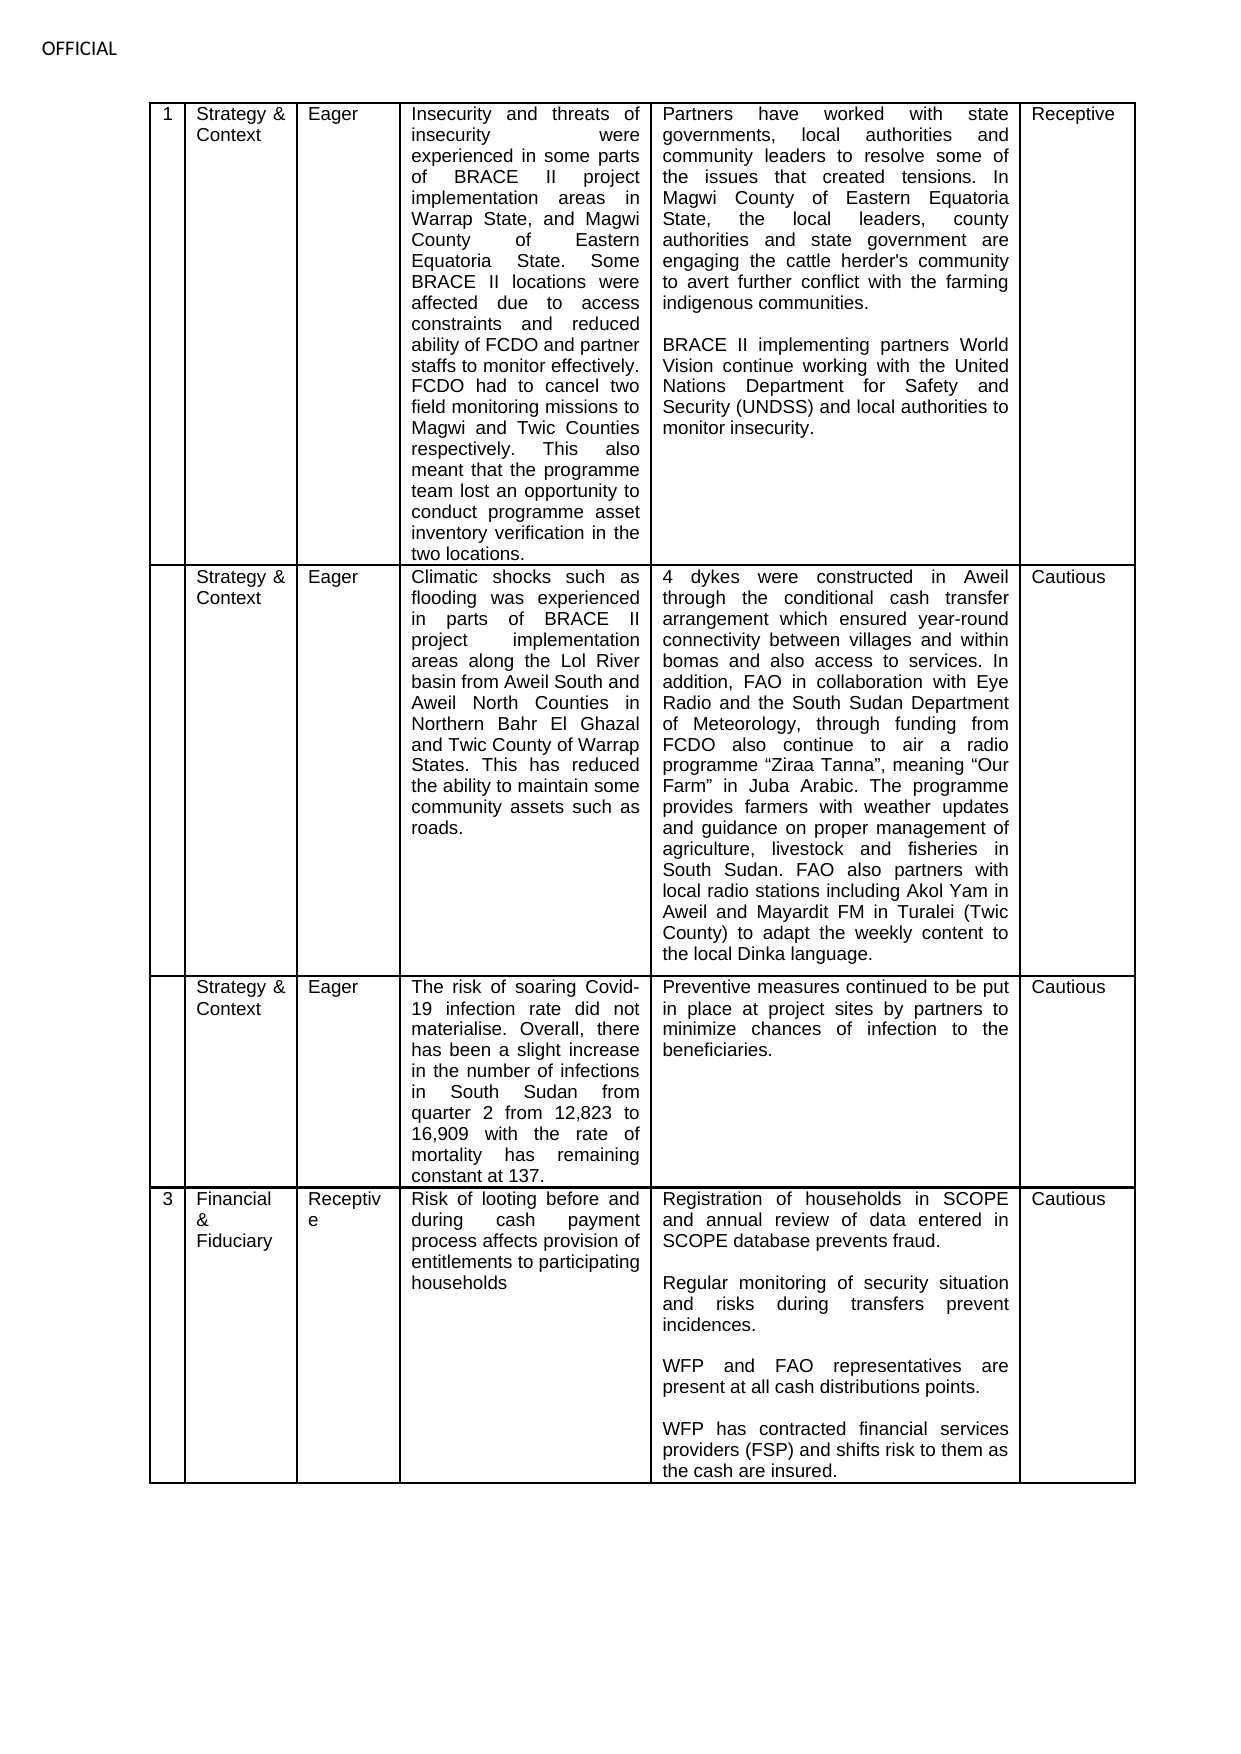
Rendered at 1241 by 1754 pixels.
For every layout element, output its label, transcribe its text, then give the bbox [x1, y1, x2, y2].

table_cell 1 [151, 104, 184, 564]
table_cell Registration of households in SCOPE and annual review of data entered in SCOPE database prevents fraud. Regular monitoring of security situation and risks during transfers prevent incidences. WFP and FAO representatives are present at all cash distributions points. WFP has contracted financial services providers (FSP) and shifts risk to them as the cash are insured. [652, 1189, 1019, 1482]
table_cell [151, 977, 184, 1186]
table_cell Climatic shocks such as flooding was experienced in parts of BRACE II project implementation areas along the Lol River basin from Aweil South and Aweil North Counties in Northern Bahr El Ghazal and Twic County of Warrap States. This has reduced the ability to maintain some community assets such as roads. [401, 566, 650, 975]
table_cell Eager [298, 566, 399, 975]
table_cell Eager [298, 977, 399, 1186]
table_cell Cautious [1021, 1189, 1134, 1482]
table_cell Receptive [1021, 104, 1134, 564]
table_cell Risk of looting before and during cash payment process affects provision of entitlements to participating households [401, 1189, 650, 1482]
table_cell Insecurity and threats of insecurity were experienced in some parts of BRACE II project implementation areas in Warrap State, and Magwi County of Eastern Equatoria State. Some BRACE II locations were affected due to access constraints and reduced ability of FCDO and partner staffs to monitor effectively. FCDO had to cancel two field monitoring missions to Magwi and Twic Counties respectively. This also meant that the programme team lost an opportunity to conduct programme asset inventory verification in the two locations. [401, 104, 650, 564]
table_cell Strategy & Context [186, 977, 296, 1186]
table_cell Eager [298, 104, 399, 564]
table_cell Cautious [1021, 566, 1134, 975]
table_cell 3 [151, 1189, 184, 1482]
table_cell Preventive measures continued to be put in place at project sites by partners to minimize chances of infection to the beneficiaries. [652, 977, 1019, 1186]
table_cell Strategy & Context [186, 566, 296, 975]
table_cell Receptive [298, 1189, 399, 1482]
table_cell [151, 566, 184, 975]
table_cell Cautious [1021, 977, 1134, 1186]
table_cell Strategy & Context [186, 104, 296, 564]
table_cell 4 dykes were constructed in Aweil through the conditional cash transfer arrangement which ensured year-round connectivity between villages and within bomas and also access to services. In addition, FAO in collaboration with Eye Radio and the South Sudan Department of Meteorology, through funding from FCDO also continue to air a radio programme “Ziraa Tanna”, meaning “Our Farm” in Juba Arabic. The programme provides farmers with weather updates and guidance on proper management of agriculture, livestock and fisheries in South Sudan. FAO also partners with local radio stations including Akol Yam in Aweil and Mayardit FM in Turalei (Twic County) to adapt the weekly content to the local Dinka language. [652, 566, 1019, 975]
table_cell Partners have worked with state governments, local authorities and community leaders to resolve some of the issues that created tensions. In Magwi County of Eastern Equatoria State, the local leaders, county authorities and state government are engaging the cattle herder's community to avert further conflict with the farming indigenous communities. BRACE II implementing partners World Vision continue working with the United Nations Department for Safety and Security (UNDSS) and local authorities to monitor insecurity. [652, 104, 1019, 564]
table_cell Financial & Fiduciary [186, 1189, 296, 1482]
table_cell The risk of soaring Covid-19 infection rate did not materialise. Overall, there has been a slight increase in the number of infections in South Sudan from quarter 2 from 12,823 to 16,909 with the rate of mortality has remaining constant at 137. [401, 977, 650, 1186]
